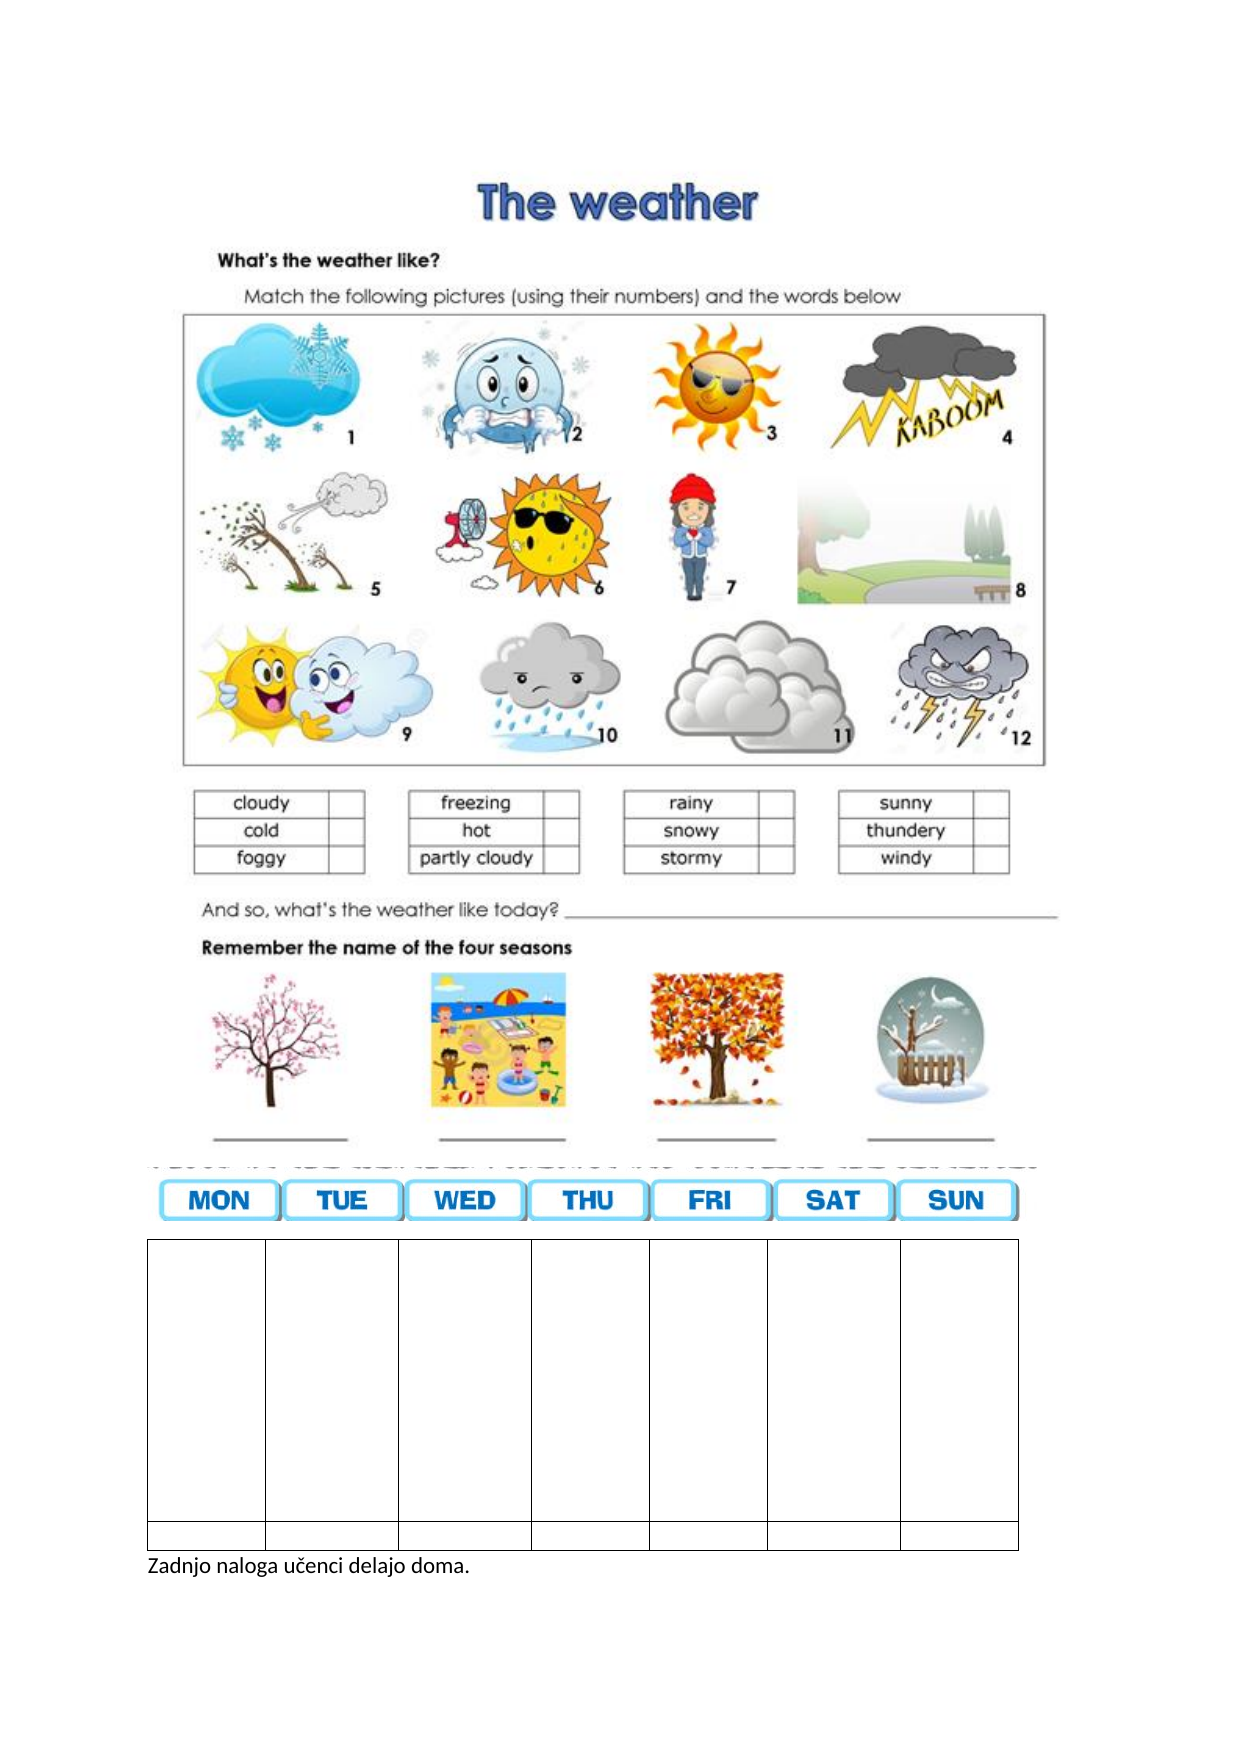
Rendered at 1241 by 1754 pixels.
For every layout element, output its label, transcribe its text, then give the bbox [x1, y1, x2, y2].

table_header [768, 1240, 900, 1521]
table_cell [266, 1522, 398, 1550]
table_header [148, 1240, 265, 1521]
table_cell [399, 1522, 531, 1550]
table_cell [532, 1522, 649, 1550]
text Zadnjo naloga učenci delajo doma. [148, 1551, 1093, 1579]
table_header [399, 1240, 531, 1521]
table_header [650, 1240, 767, 1521]
table_header [901, 1240, 1018, 1521]
table_header [266, 1240, 398, 1521]
table_header [532, 1240, 649, 1521]
table_cell [901, 1522, 1018, 1550]
table_cell [650, 1522, 767, 1550]
table_cell [768, 1522, 900, 1550]
table_cell [148, 1522, 265, 1550]
